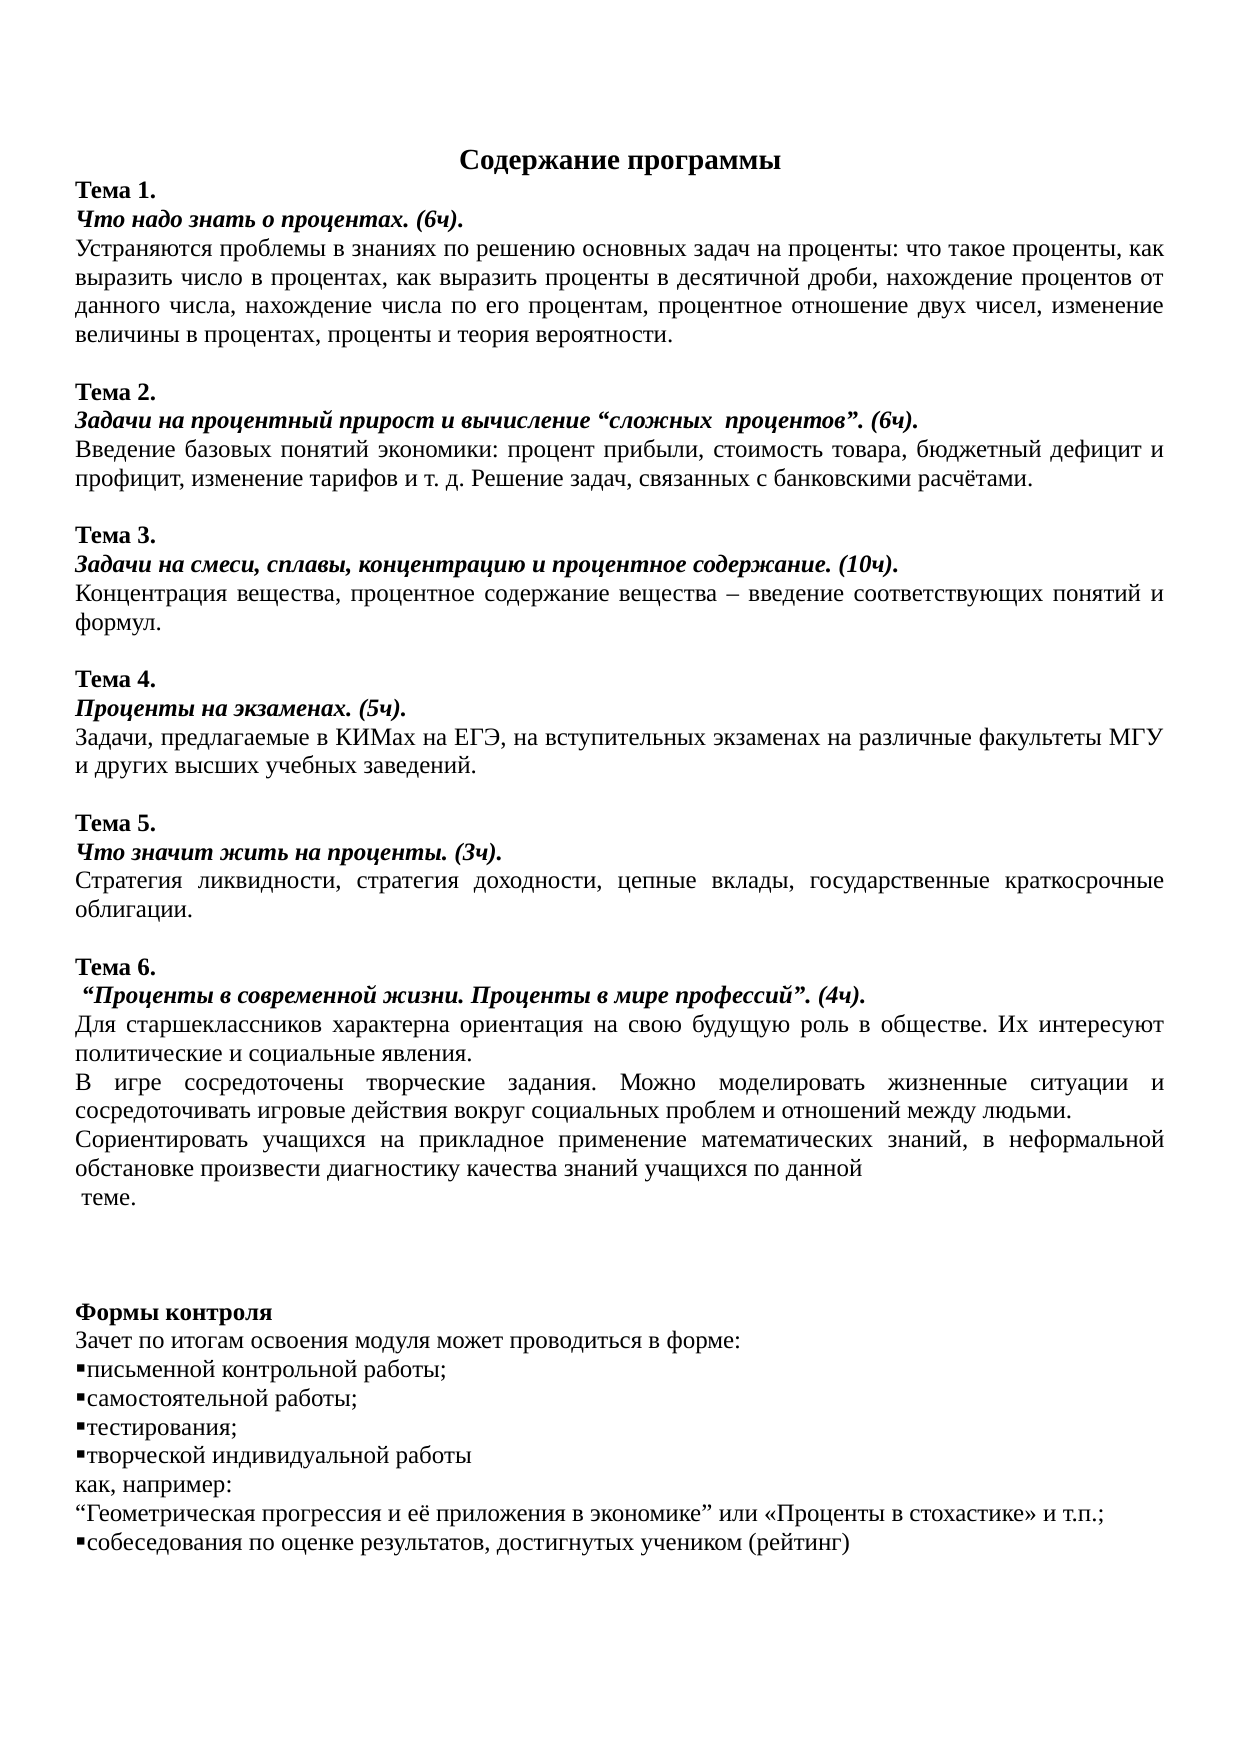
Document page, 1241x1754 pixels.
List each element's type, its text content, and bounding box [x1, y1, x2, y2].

text Что значит жить на проценты. (3ч). [75, 837, 1165, 866]
text Тема 4. [75, 664, 1165, 693]
text В игре сосредоточены творческие задания. Можно моделировать жизненные ситуации и сосредоточивать игровые действия вокруг социальных проблем и отношений между людьми. [75, 1067, 1165, 1124]
text Введение базовых понятий экономики: процент прибыли, стоимость товара, бюджетный дефицит и профицит, изменение тарифов и т. д. Решение задач, связанных с банковскими расчётами. [75, 434, 1165, 492]
list письменной контрольной работы; [75, 1354, 1165, 1383]
list самостоятельной работы; [75, 1383, 1165, 1412]
text Для старшеклассников характерна ориентация на свою будущую роль в обществе. Их интересуют политические и социальные явления. [75, 1009, 1165, 1067]
text теме. [75, 1182, 1165, 1211]
text Тема 1. [75, 176, 1165, 204]
text Проценты на экзаменах. (5ч). [75, 693, 1165, 722]
text “Геометрическая прогрессия и её приложения в экономике” или «Проценты в стохастике» и т.п.; [75, 1498, 1165, 1527]
list тестирования; [75, 1412, 1165, 1441]
text Зачет по итогам освоения модуля может проводиться в форме: [75, 1326, 1165, 1354]
text Стратегия ликвидности, стратегия доходности, цепные вклады, государственные краткосрочные облигации. [75, 866, 1165, 923]
text Задачи на процентный прирост и вычисление “сложных процентов”. (6ч). [75, 406, 1165, 434]
text Задачи на смеси, сплавы, концентрацию и процентное содержание. (10ч). [75, 549, 1165, 578]
text Устраняются проблемы в знаниях по решению основных задач на проценты: что такое проценты, как выразить число в процентах, как выразить проценты в десятичной дроби, нахождение процентов от данного числа, нахождение числа по его процентам, процентное отношение двух чисел, изменение величины в процентах, проценты и теория вероятности. [75, 233, 1165, 348]
text Сориентировать учащихся на прикладное применение математических знаний, в неформальной обстановке произвести диагностику качества знаний учащихся по данной [75, 1124, 1165, 1182]
text “Проценты в современной жизни. Проценты в мире профессий”. (4ч). [75, 981, 1165, 1009]
text Тема 6. [75, 952, 1165, 981]
text Что надо знать о процентах. (6ч). [75, 204, 1165, 233]
text Тема 5. [75, 808, 1165, 837]
text как, например: [75, 1469, 1165, 1498]
text Задачи, предлагаемые в КИМах на ЕГЭ, на вступительных экзаменах на различные факультеты МГУ и других высших учебных заведений. [75, 722, 1165, 779]
text Формы контроля [75, 1297, 1165, 1326]
text Тема 3. [75, 521, 1165, 549]
text Концентрация вещества, процентное содержание вещества – введение соответствующих понятий и формул. [75, 578, 1165, 636]
text Тема 2. [75, 377, 1165, 406]
list собеседования по оценке результатов, достигнутых учеником (рейтинг) [75, 1527, 1165, 1556]
text Содержание программы [75, 142, 1165, 176]
list творческой индивидуальной работы [75, 1441, 1165, 1469]
